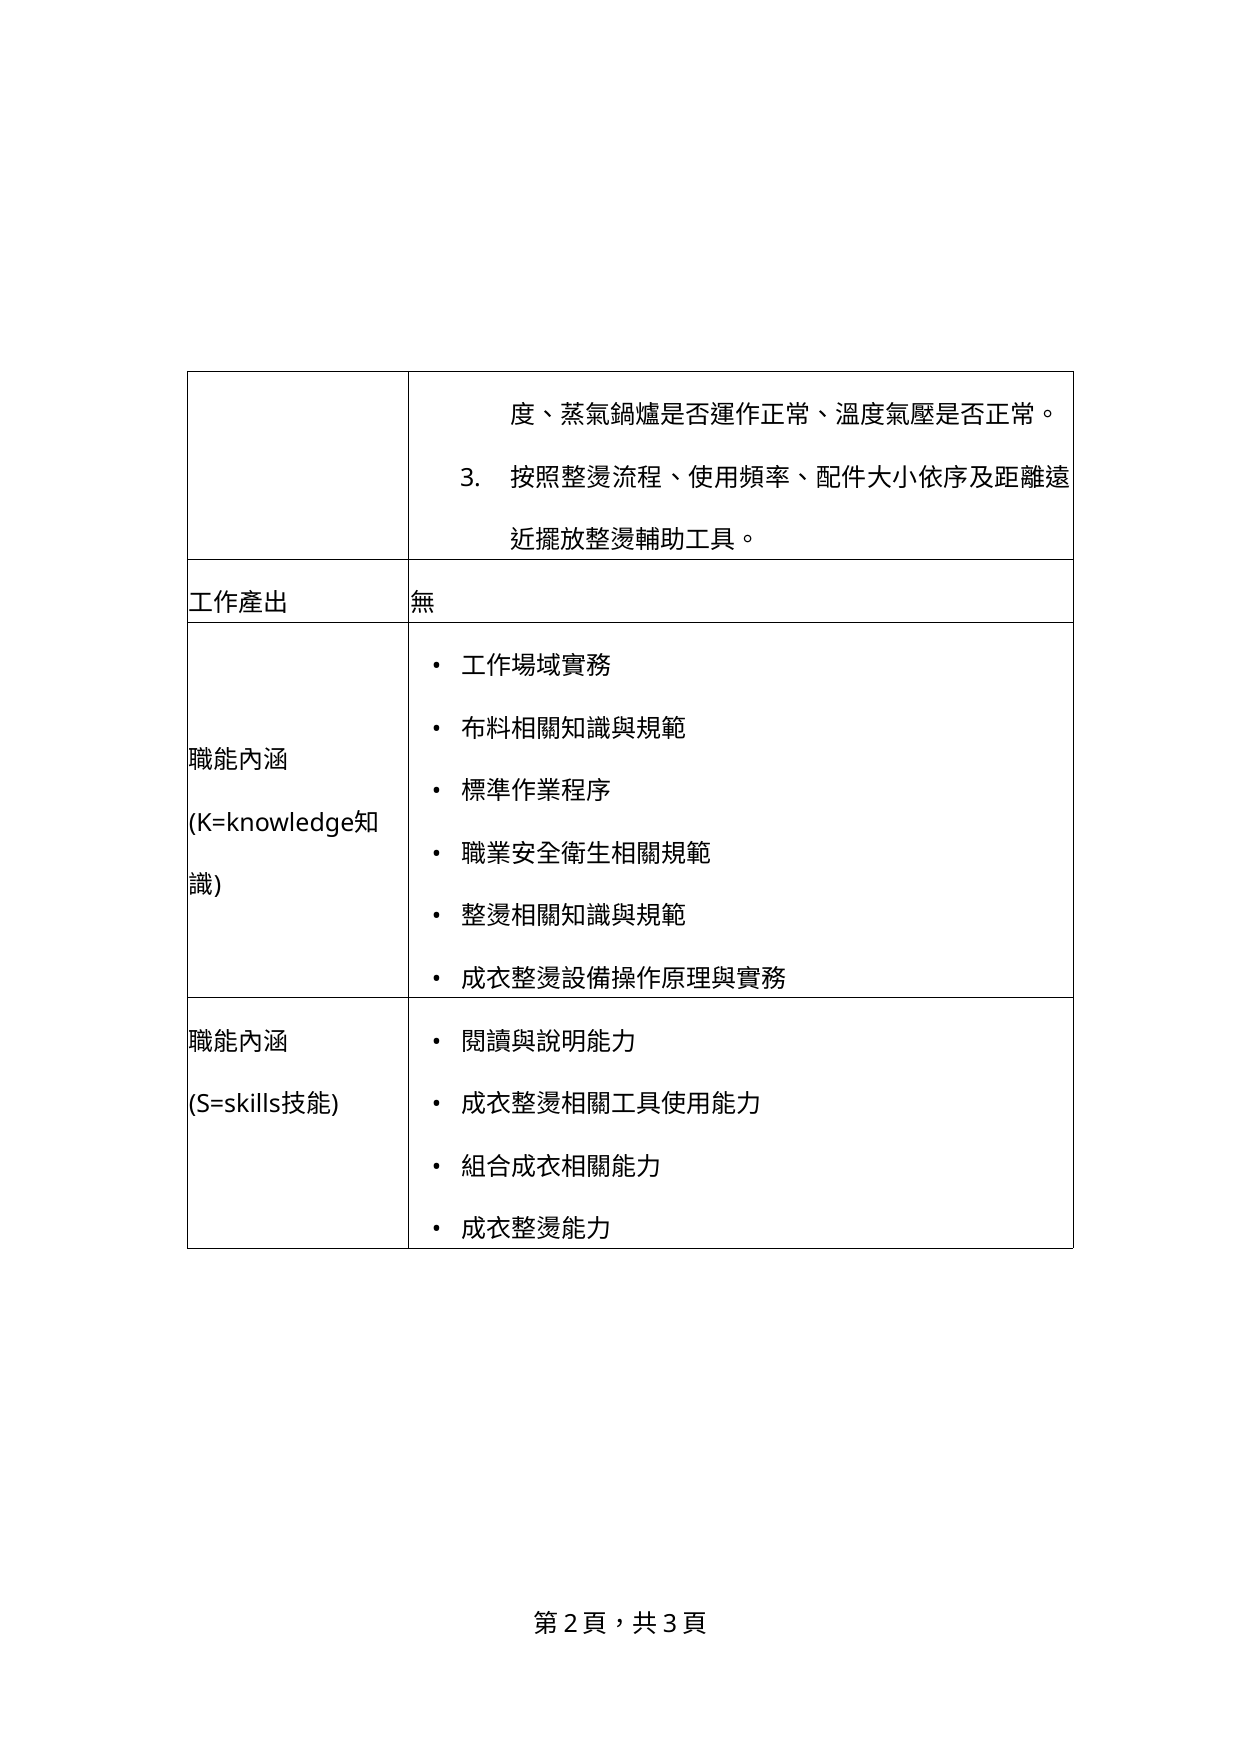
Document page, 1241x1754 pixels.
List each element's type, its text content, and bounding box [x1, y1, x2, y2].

table_cell [188, 372, 408, 559]
table_cell 職能內涵 (K=knowledge知識) [188, 623, 408, 997]
table_cell 依工作單規劃整燙流程 解讀成衣工作單，確認成衣布料及副料材質，規劃整燙設備及整燙程序。 根據產品需求和布料及副料材質規格，套用加熱、蒸汽、真空、壓力、溫度和時間的設定。 測試整燙品質是否符合工作單要求，若影響成衣品質，則向產線主管反映問題，找出改善方案。 準備工作站 根據職業安全衛生相關規範設定工作區域。 進行例行性的設備基礎維護如熨斗、燙台之潔淨度、蒸氣鍋爐是否運作正常、溫度氣壓是否正常。 按照整燙流程、使用頻率、配件大小依序及距離遠近擺放整燙輔助工具。 [409, 372, 1073, 559]
table_cell 工作場域實務 布料相關知識與規範 標準作業程序 職業安全衛生相關規範 整燙相關知識與規範 成衣整燙設備操作原理與實務 [409, 623, 1073, 997]
table_cell 職能內涵 (S=skills技能) [188, 998, 408, 1248]
table_cell 無 [409, 560, 1073, 622]
table_cell 工作產出 [188, 560, 408, 622]
table_cell 閱讀與說明能力 成衣整燙相關工具使用能力 組合成衣相關能力 成衣整燙能力 標準作業程序執行能力 溝通協調能力 [409, 998, 1073, 1248]
